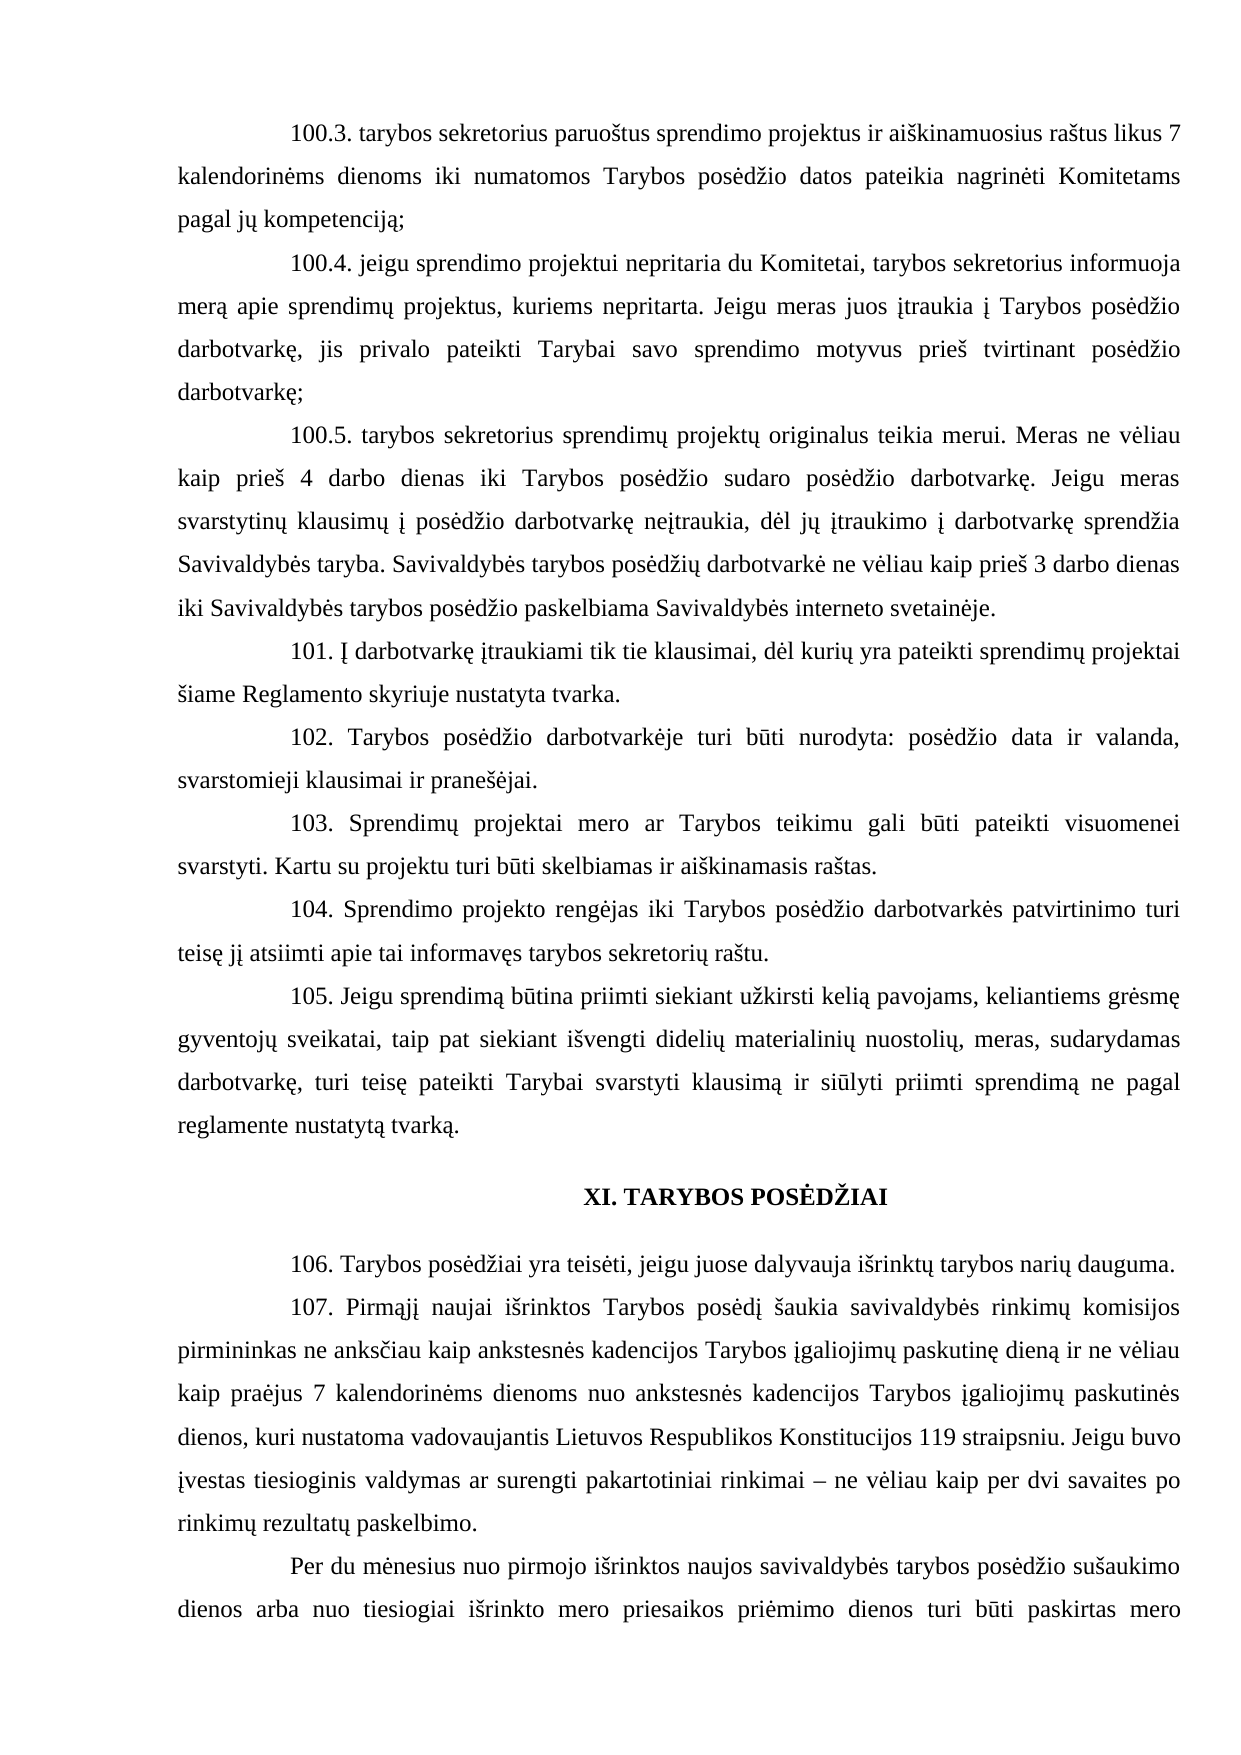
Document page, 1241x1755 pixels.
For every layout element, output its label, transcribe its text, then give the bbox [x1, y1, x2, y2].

text 100.3. tarybos sekretorius paruoštus sprendimo projektus ir aiškinamuosius raštus likus 7 kalendorinėms dienoms iki numatomos Tarybos posėdžio datos pateikia nagrinėti Komitetams pagal jų kompetenciją; [177, 118, 1181, 233]
text 105. Jeigu sprendimą būtina priimti siekiant užkirsti kelią pavojams, keliantiems grėsmę gyventojų sveikatai, taip pat siekiant išvengti didelių materialinių nuostolių, meras, sudarydamas darbotvarkę, turi teisę pateikti Tarybai svarstyti klausimą ir siūlyti priimti sprendimą ne pagal reglamente nustatytą tvarką. [177, 981, 1181, 1139]
text 100.4. jeigu sprendimo projektui nepritaria du Komitetai, tarybos sekretorius informuoja merą apie sprendimų projektus, kuriems nepritarta. Jeigu meras juos įtraukia į Tarybos posėdžio darbotvarkę, jis privalo pateikti Tarybai savo sprendimo motyvus prieš tvirtinant posėdžio darbotvarkę; [177, 248, 1181, 406]
text 101. Į darbotvarkę įtraukiami tik tie klausimai, dėl kurių yra pateikti sprendimų projektai šiame Reglamento skyriuje nustatyta tvarka. [177, 636, 1181, 708]
text XI. TARYBOS POSĖDŽIAI [177, 1182, 1181, 1211]
text Per du mėnesius nuo pirmojo išrinktos naujos savivaldybės tarybos posėdžio sušaukimo dienos arba nuo tiesiogiai išrinkto mero priesaikos priėmimo dienos turi būti paskirtas mero [177, 1551, 1181, 1623]
text 107. Pirmąjį naujai išrinktos Tarybos posėdį šaukia savivaldybės rinkimų komisijos pirmininkas ne anksčiau kaip ankstesnės kadencijos Tarybos įgaliojimų paskutinę dieną ir ne vėliau kaip praėjus 7 kalendorinėms dienoms nuo ankstesnės kadencijos Tarybos įgaliojimų paskutinės dienos, kuri nustatoma vadovaujantis Lietuvos Respublikos Konstitucijos 119 straipsniu. Jeigu buvo įvestas tiesioginis valdymas ar surengti pakartotiniai rinkimai – ne vėliau kaip per dvi savaites po rinkimų rezultatų paskelbimo. [177, 1292, 1181, 1537]
text 106. Tarybos posėdžiai yra teisėti, jeigu juose dalyvauja išrinktų tarybos narių dauguma. [177, 1249, 1181, 1278]
text 103. Sprendimų projektai mero ar Tarybos teikimu gali būti pateikti visuomenei svarstyti. Kartu su projektu turi būti skelbiamas ir aiškinamasis raštas. [177, 808, 1181, 880]
text 100.5. tarybos sekretorius sprendimų projektų originalus teikia merui. Meras ne vėliau kaip prieš 4 darbo dienas iki Tarybos posėdžio sudaro posėdžio darbotvarkę. Jeigu meras svarstytinų klausimų į posėdžio darbotvarkę neįtraukia, dėl jų įtraukimo į darbotvarkę sprendžia Savivaldybės taryba. Savivaldybės tarybos posėdžių darbotvarkė ne vėliau kaip prieš 3 darbo dienas iki Savivaldybės tarybos posėdžio paskelbiama Savivaldybės interneto svetainėje. [177, 420, 1181, 621]
text 104. Sprendimo projekto rengėjas iki Tarybos posėdžio darbotvarkės patvirtinimo turi teisę jį atsiimti apie tai informavęs tarybos sekretorių raštu. [177, 894, 1181, 966]
text 102. Tarybos posėdžio darbotvarkėje turi būti nurodyta: posėdžio data ir valanda, svarstomieji klausimai ir pranešėjai. [177, 722, 1181, 794]
